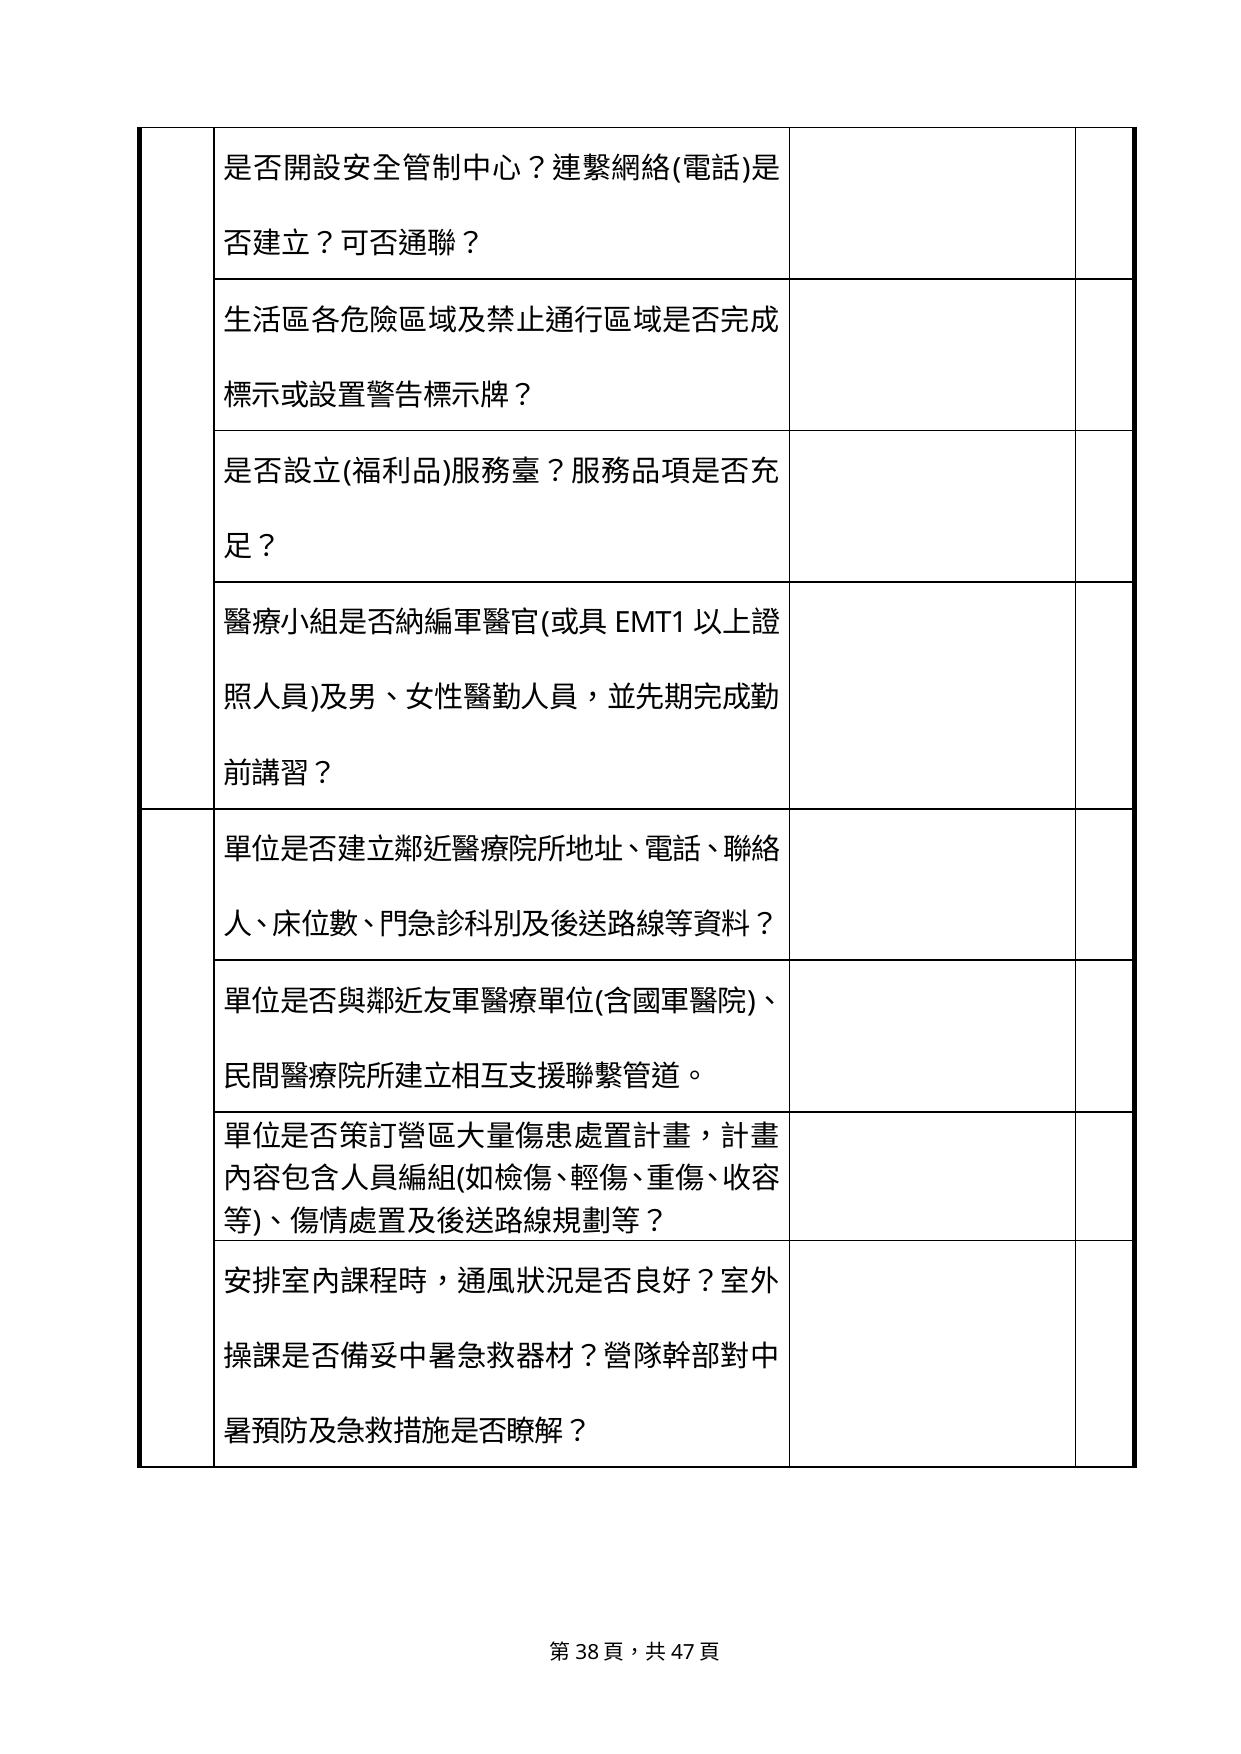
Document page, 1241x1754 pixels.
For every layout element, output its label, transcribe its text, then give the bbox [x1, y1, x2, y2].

table_cell [1076, 128, 1132, 278]
table_cell 安排室內課程時，通風狀況是否良好？室外操課是否備妥中暑急救器材？營隊幹部對中暑預防及急救措施是否瞭解？ [215, 1241, 789, 1466]
table_cell [1076, 583, 1132, 808]
table_cell 是否設立(福利品)服務臺？服務品項是否充足？ [215, 431, 789, 581]
table_cell [790, 583, 1075, 808]
table_cell [790, 1113, 1075, 1239]
table_cell [1076, 1241, 1132, 1466]
table_cell [1076, 280, 1132, 430]
table_cell 生活區各危險區域及禁止通行區域是否完成標示或設置警告標示牌？ [215, 280, 789, 430]
table_cell 單位是否與鄰近友軍醫療單位(含國軍醫院)、民間醫療院所建立相互支援聯繫管道。 [215, 961, 789, 1111]
table_cell 照(救)護機制 [142, 810, 213, 1466]
table_cell [1076, 431, 1132, 581]
table_cell 內部管理 [142, 128, 213, 808]
table_cell [790, 810, 1075, 959]
table_cell 醫療小組是否納編軍醫官(或具EMT1以上證照人員)及男、女性醫勤人員，並先期完成勤前講習？ [215, 583, 789, 808]
table_cell [1076, 961, 1132, 1111]
table_cell 單位是否策訂營區大量傷患處置計畫，計畫內容包含人員編組(如檢傷、輕傷、重傷、收容等)、傷情處置及後送路線規劃等？ [215, 1113, 789, 1239]
table_cell [790, 431, 1075, 581]
table_cell [790, 280, 1075, 430]
table_cell [790, 1241, 1075, 1466]
table_cell [790, 128, 1075, 278]
table_cell [1076, 810, 1132, 959]
table_cell [790, 961, 1075, 1111]
table_cell [1076, 1113, 1132, 1239]
table_cell 單位是否建立鄰近醫療院所地址、電話、聯絡人、床位數、門急診科別及後送路線等資料？ [215, 810, 789, 959]
table_cell 是否開設安全管制中心？連繫網絡(電話)是否建立？可否通聯？ [215, 128, 789, 278]
